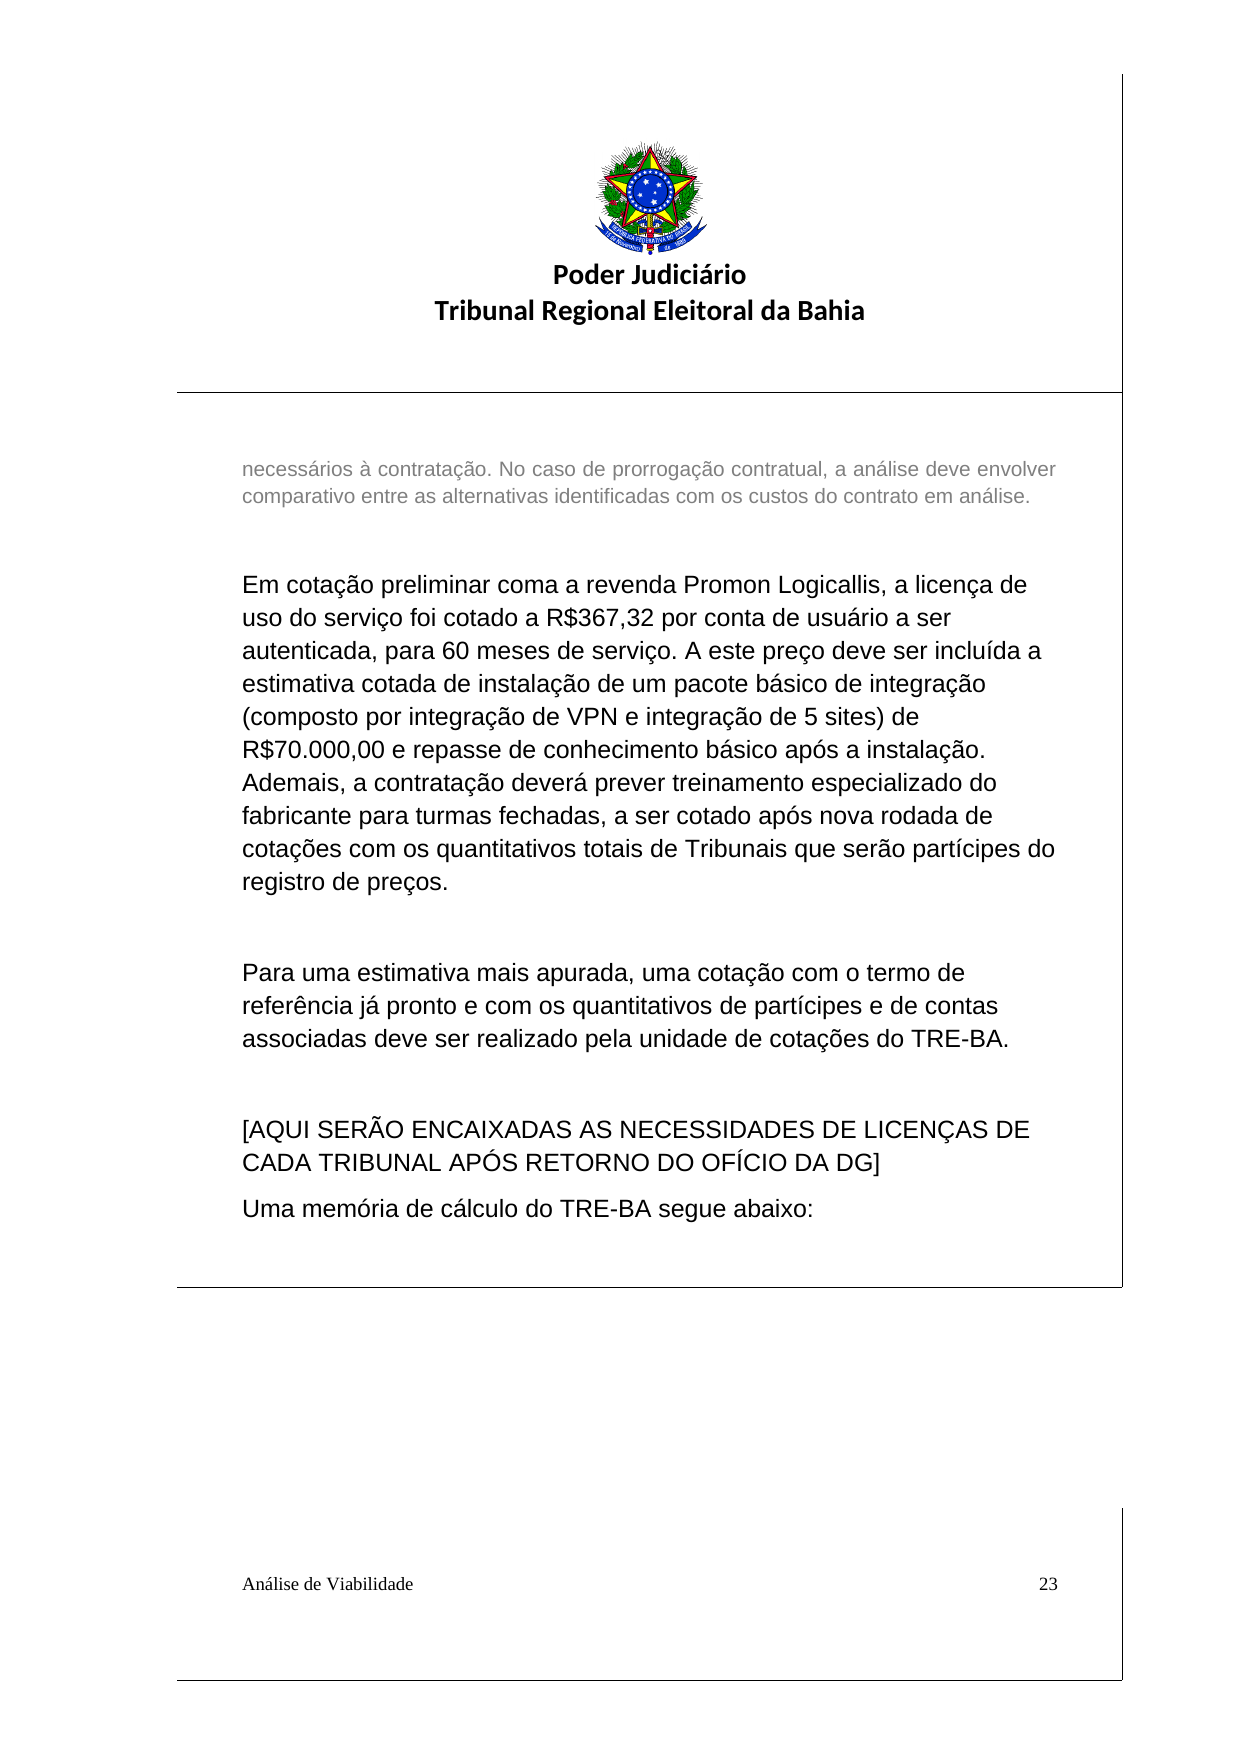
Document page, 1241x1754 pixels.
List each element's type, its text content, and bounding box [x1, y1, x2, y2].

text Uma memória de cálculo do TRE-BA segue abaixo: [177, 1129, 1122, 1287]
text Nota: efetuar análise e comparação entre os custos totais das Soluções de Tecnologia da Informação e Comunicação identificadas, levando-se em conta os valores de aquisição dos produtos, insumos, garantia e serviços complementares, quando necessários à contratação. No caso de prorrogação contratual, a análise deve envolver comparativo entre as alternativas identificadas com os custos do contrato em análise. [177, 392, 1122, 505]
text [AQUI SERÃO ENCAIXADAS AS NECESSIDADES DE LICENÇAS DE CADA TRIBUNAL APÓS RETORNO DO OFÍCIO DA DG] [177, 1051, 1122, 1129]
text Em cotação preliminar coma a revenda Promon Logicallis, a licença de uso do serviço foi cotado a R$367,32 por conta de usuário a ser autenticada, para 60 meses de serviço. A este preço deve ser incluída a estimativa cotada de instalação de um pacote básico de integração (composto por integração de VPN e integração de 5 sites) de R$70.000,00 e repasse de conhecimento básico após a instalação. Ademais, a contratação deverá prever treinamento especializado do fabricante para turmas fechadas, a ser cotado após nova rodada de cotações com os quantitativos totais de Tribunais que serão partícipes do registro de preços. [177, 505, 1122, 893]
text Para uma estimativa mais apurada, uma cotação com o termo de referência já pronto e com os quantitativos de partícipes e de contas associadas deve ser realizado pela unidade de cotações do TRE-BA. [177, 893, 1122, 1051]
